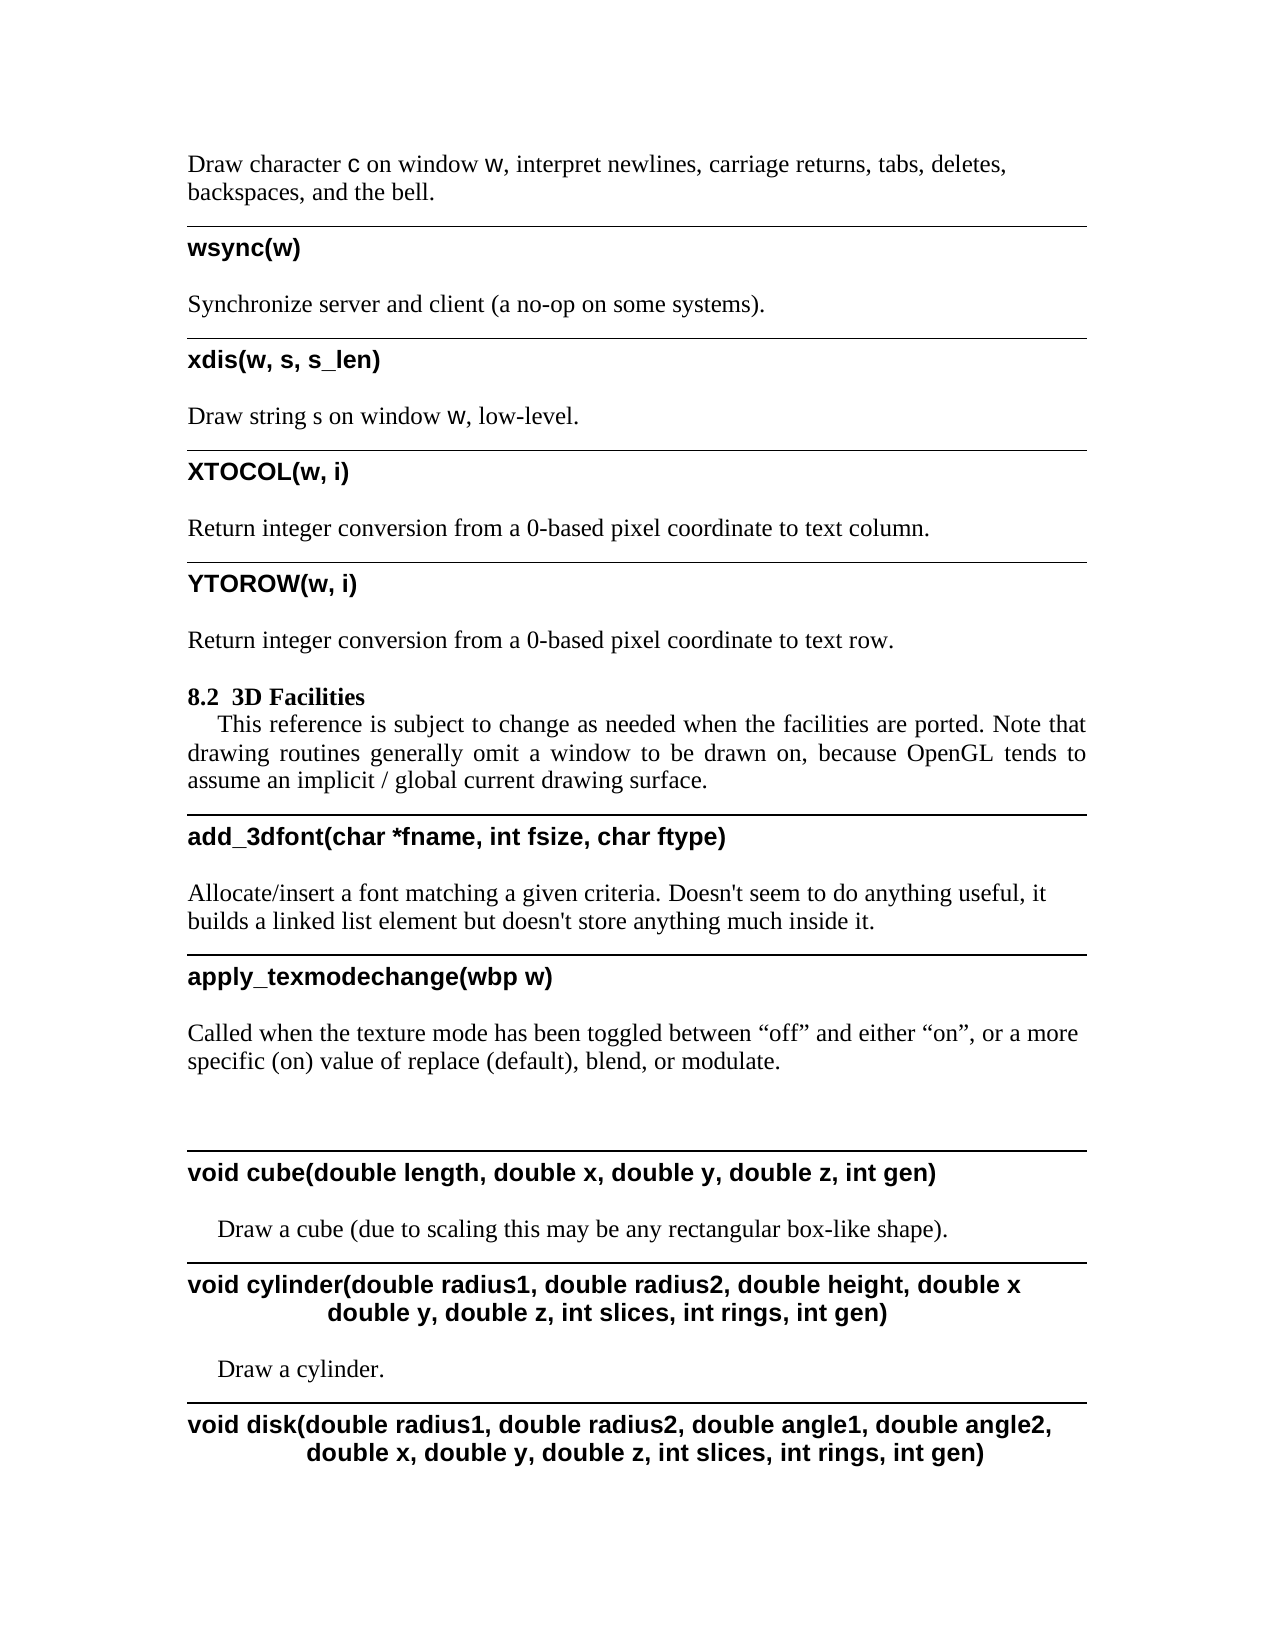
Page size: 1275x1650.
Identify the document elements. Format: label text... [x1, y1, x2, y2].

text Allocate/insert a font matching a given criteria. Doesn't seem to do anything useful, it builds a linked list element but doesn't store anything much inside it. [187, 878, 1087, 934]
text YTOROW(w, i) [187, 570, 1087, 598]
text xdis(w, s, s_len) [187, 346, 1087, 374]
text void cylinder(double radius1, double radius2, double height, double x double y, double z, int slices, int rings, int gen) [187, 1271, 1087, 1327]
text wsync(w) [187, 234, 1087, 262]
text Draw character c on window w, interpret newlines, carriage returns, tabs, deletes, backspaces, and the bell. [187, 150, 1087, 206]
text apply_texmodechange(wbp w) [187, 963, 1087, 991]
text Draw a cylinder. [187, 1355, 1087, 1383]
text void disk(double radius1, double radius2, double angle1, double angle2, double x, double y, double z, int slices, int rings, int gen) [187, 1411, 1087, 1467]
text add_3dfont(char *fname, int fsize, char ftype) [187, 822, 1087, 851]
text This reference is subject to change as needed when the facilities are ported. Note that drawing routines generally omit a window to be drawn on, because OpenGL tends to assume an implicit / global current drawing surface. [187, 710, 1087, 794]
text Called when the texture mode has been toggled between “off” and either “on”, or a more specific (on) value of replace (default), blend, or modulate. [187, 1019, 1087, 1075]
text Return integer conversion from a 0-based pixel coordinate to text column. [187, 514, 1087, 542]
text void cube(double length, double x, double y, double z, int gen) [187, 1159, 1087, 1187]
text Return integer conversion from a 0-based pixel coordinate to text row. [187, 626, 1087, 654]
subtitle 8.2 3D Facilities [187, 682, 1087, 710]
text Draw string s on window w, low-level. [187, 402, 1087, 430]
text XTOCOL(w, i) [187, 458, 1087, 486]
text Synchronize server and client (a no-op on some systems). [187, 290, 1087, 318]
text Draw a cube (due to scaling this may be any rectangular box-like shape). [187, 1215, 1087, 1243]
